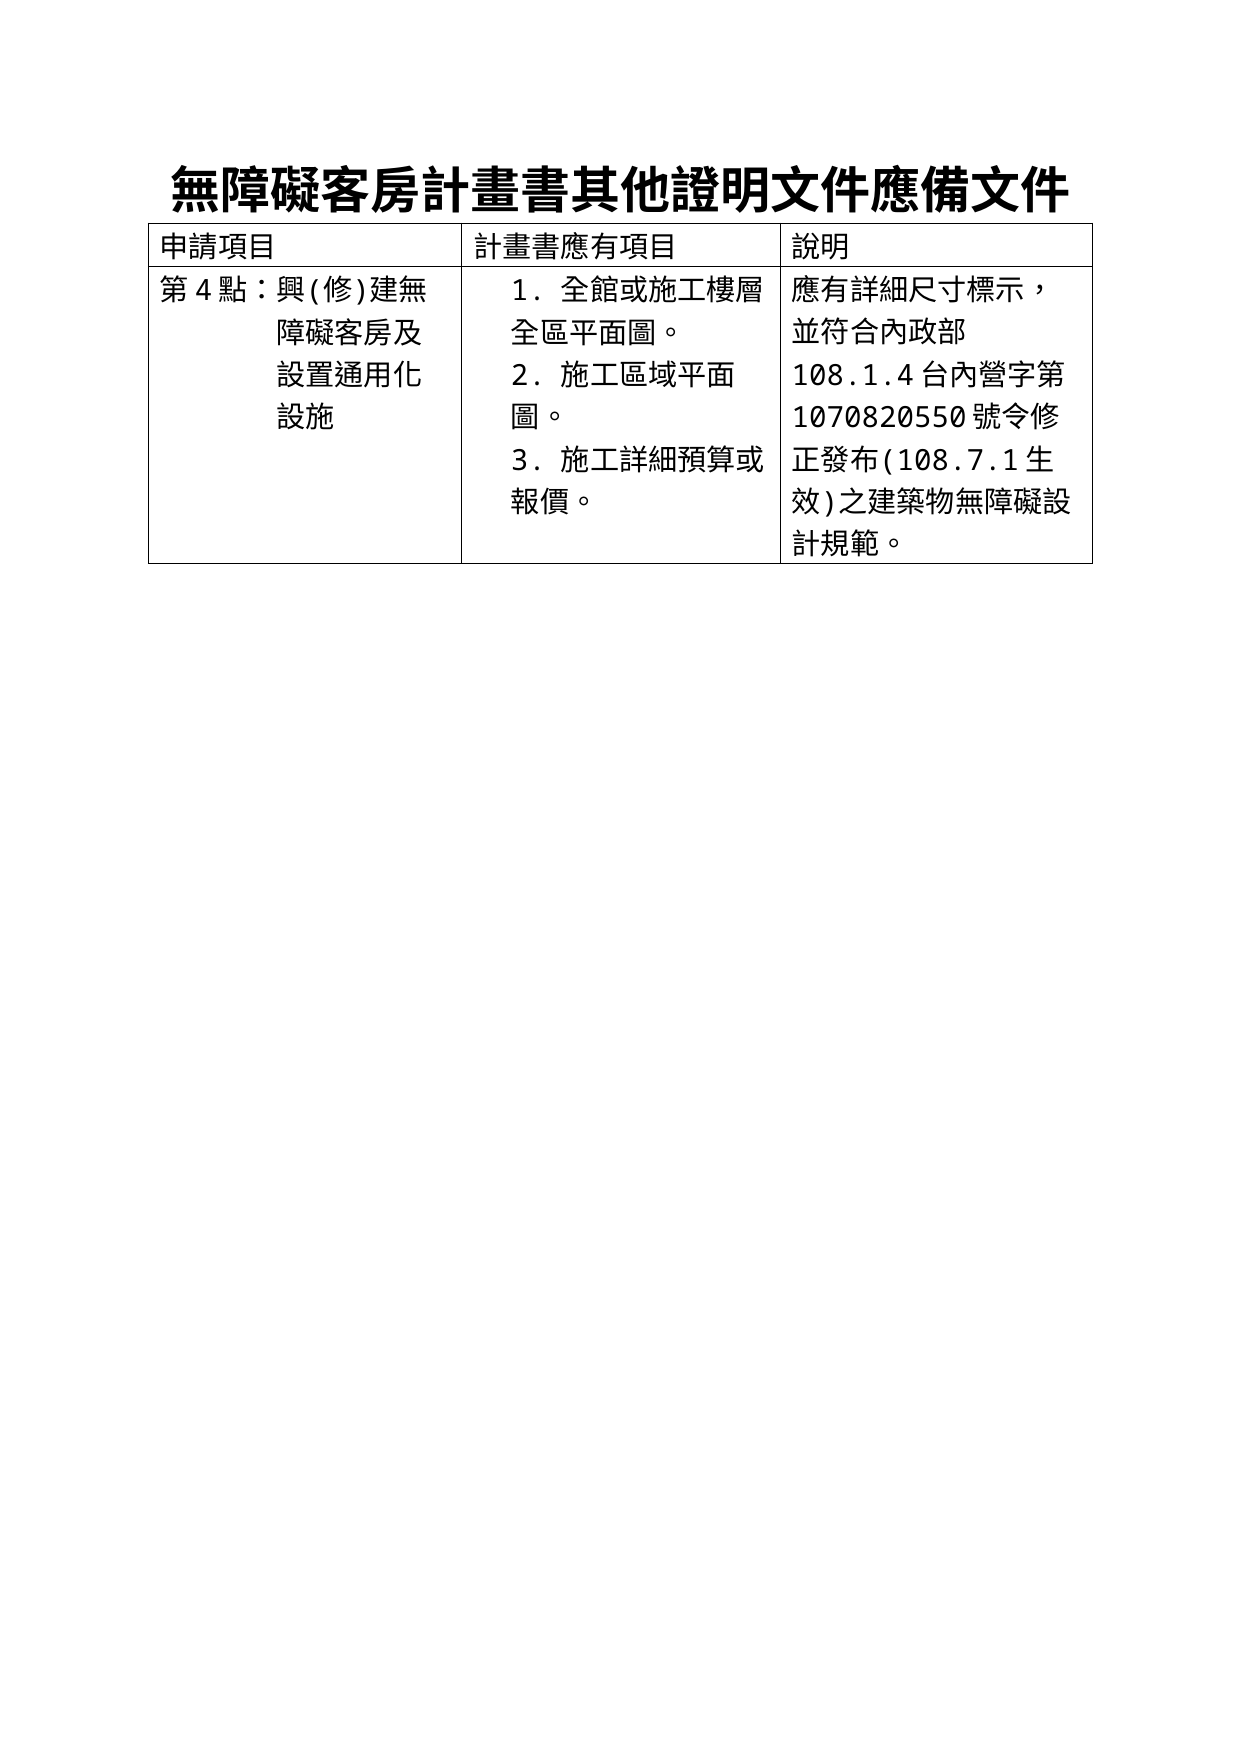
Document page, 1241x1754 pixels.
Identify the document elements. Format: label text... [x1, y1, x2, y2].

text 無障礙客房計畫書其他證明文件應備文件 [148, 150, 1092, 222]
table_header 申請項目 [149, 224, 461, 266]
table_header 計畫書應有項目 [462, 224, 780, 266]
table_cell 第4點：興(修)建無障礙客房及設置通用化設施 [149, 267, 461, 563]
table_cell 全館或施工樓層全區平面圖。 施工區域平面圖。 施工詳細預算或報價。 [462, 267, 780, 563]
table_header 說明 [781, 224, 1092, 266]
table_cell 應有詳細尺寸標示，並符合內政部108.1.4台內營字第1070820550號令修正發布(108.7.1生效)之建築物無障礙設計規範。 [781, 267, 1092, 563]
